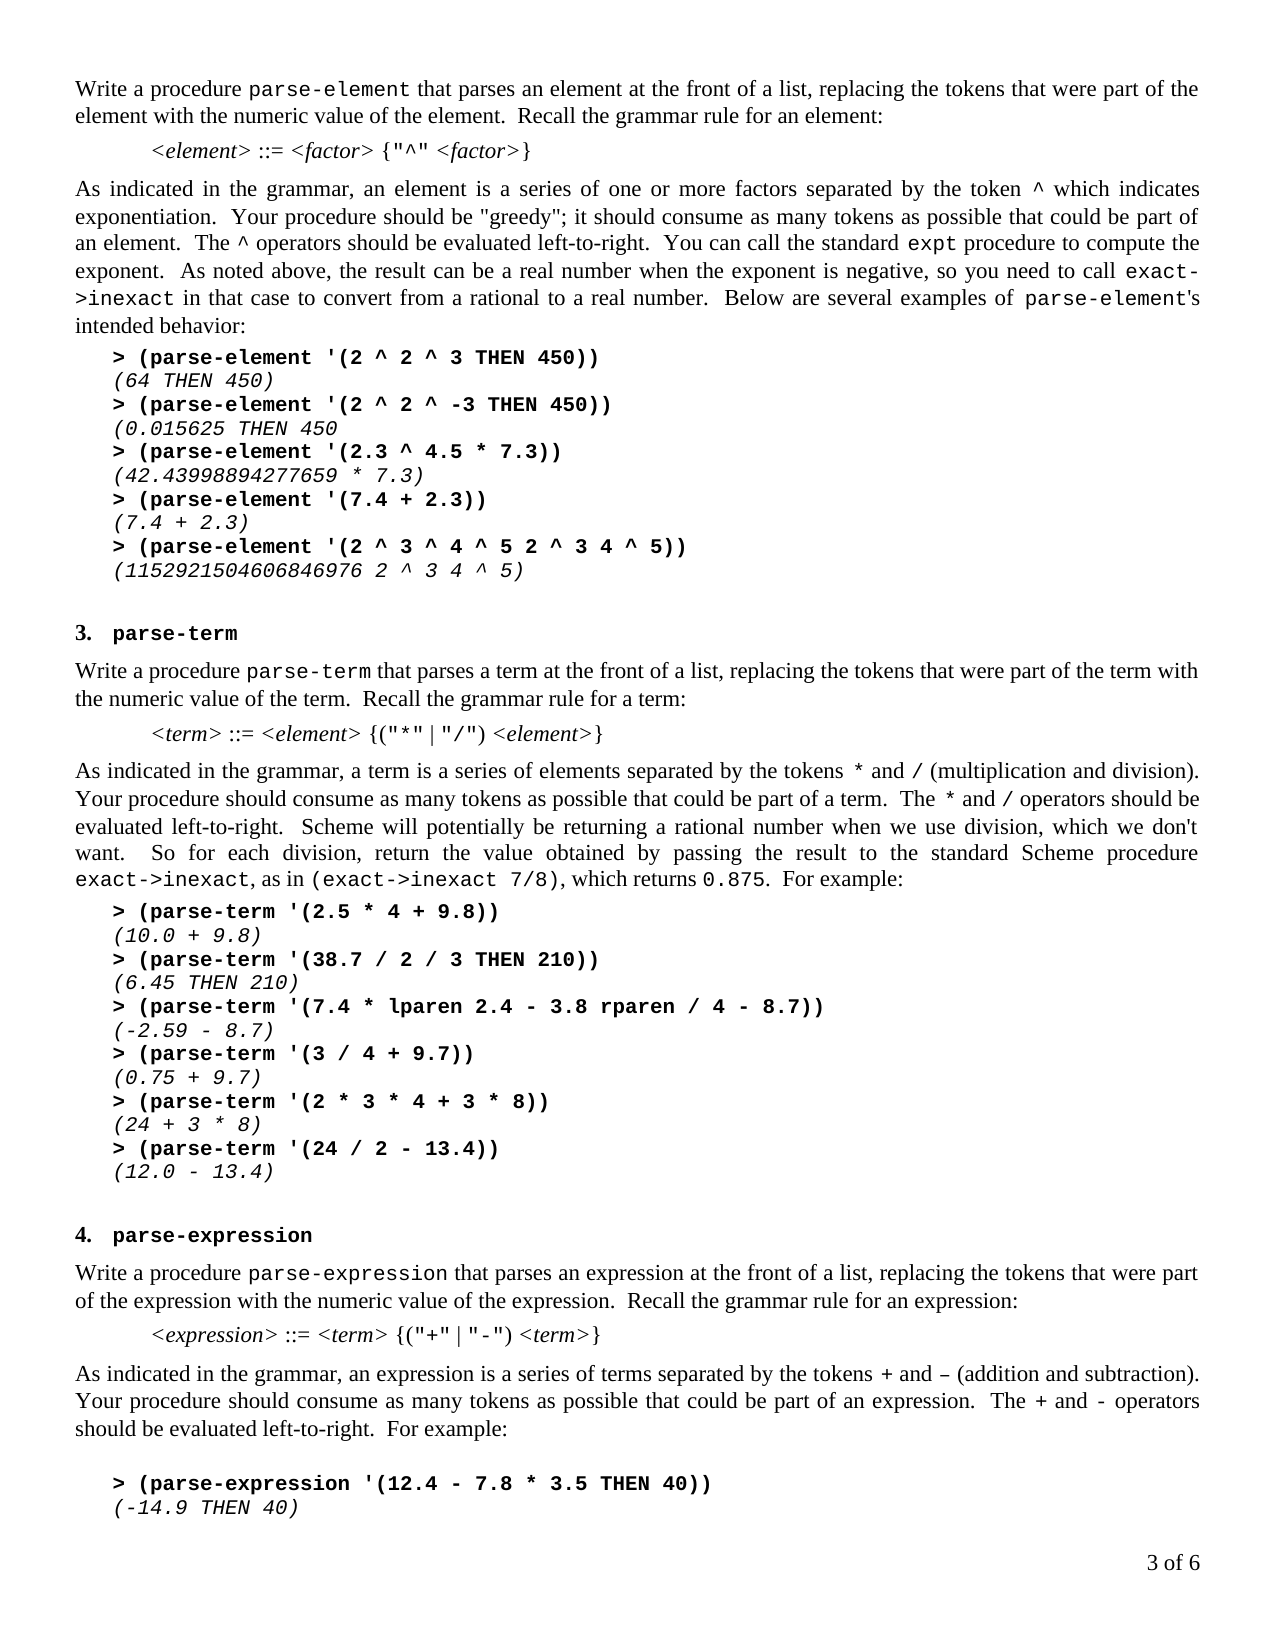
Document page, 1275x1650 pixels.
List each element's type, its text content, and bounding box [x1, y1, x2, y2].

text (7.4 + 2.3) [112, 512, 1200, 536]
text (42.43998894277659 * 7.3) [112, 465, 1200, 489]
text > (parse-term '(38.7 / 2 / 3 THEN 210)) [112, 949, 1200, 972]
text (0.75 + 9.7) [112, 1067, 1200, 1091]
text As indicated in the grammar, an element is a series of one or more factors separated by the token ^ which indicates exponentiation. Your procedure should be "greedy"; it should consume as many tokens as possible that could be part of an element. The ^ operators should be evaluated left-to-right. You can call the standard expt procedure to compute the exponent. As noted above, the result can be a real number when the exponent is negative, so you need to call exact->inexact in that case to convert from a rational to a real number. Below are several examples of parse-element's intended behavior: [75, 175, 1200, 338]
text (12.0 - 13.4) [112, 1162, 1200, 1185]
text > (parse-term '(7.4 * lparen 2.4 - 3.8 rparen / 4 - 8.7)) [112, 996, 1200, 1020]
text (24 + 3 * 8) [112, 1114, 1200, 1138]
text Write a procedure parse-term that parses a term at the front of a list, replacing the tokens that were part of the term with the numeric value of the term. Recall the grammar rule for a term: [75, 657, 1200, 711]
text <element> ::= <factor> {"^" <factor>} [150, 137, 1200, 165]
text <term> ::= <element> {("*" | "/") <element>} [150, 719, 1200, 747]
text > (parse-term '(3 / 4 + 9.7)) [112, 1043, 1200, 1067]
text > (parse-element '(2 ^ 3 ^ 4 ^ 5 2 ^ 3 4 ^ 5)) [112, 536, 1200, 559]
text > (parse-element '(2 ^ 2 ^ 3 THEN 450)) [112, 347, 1200, 370]
text > (parse-term '(2.5 * 4 + 9.8)) [112, 901, 1200, 925]
text (1152921504606846976 2 ^ 3 4 ^ 5) [112, 559, 1200, 583]
text As indicated in the grammar, a term is a series of elements separated by the tokens * and / (multiplication and division). Your procedure should consume as many tokens as possible that could be part of a term. The * and / operators should be evaluated left-to-right. Scheme will potentially be returning a rational number when we use division, which we don't want. So for each division, return the value obtained by passing the result to the standard Scheme procedure exact->inexact, as in (exact->inexact 7/8), which returns 0.875. For example: [75, 758, 1200, 893]
text (0.015625 THEN 450 [112, 418, 1200, 441]
text As indicated in the grammar, an expression is a series of terms separated by the tokens + and – (addition and subtraction). Your procedure should consume as many tokens as possible that could be part of an expression. The + and - operators should be evaluated left-to-right. For example: [75, 1359, 1200, 1441]
text > (parse-element '(2 ^ 2 ^ -3 THEN 450)) [112, 394, 1200, 418]
text (10.0 + 9.8) [112, 925, 1200, 949]
text 4. parse-expression [75, 1221, 1200, 1249]
text Write a procedure parse-element that parses an element at the front of a list, replacing the tokens that were part of the element with the numeric value of the element. Recall the grammar rule for an element: [75, 75, 1200, 129]
text 3. parse-term [75, 619, 1200, 647]
text (6.45 THEN 210) [112, 972, 1200, 996]
text (-14.9 THEN 40) [112, 1497, 1200, 1520]
text > (parse-expression '(12.4 - 7.8 * 3.5 THEN 40)) [112, 1473, 1200, 1497]
text > (parse-element '(7.4 + 2.3)) [112, 489, 1200, 512]
text Write a procedure parse-expression that parses an expression at the front of a list, replacing the tokens that were part of the expression with the numeric value of the expression. Recall the grammar rule for an expression: [75, 1259, 1200, 1313]
text (-2.59 - 8.7) [112, 1020, 1200, 1043]
text (64 THEN 450) [112, 370, 1200, 394]
text > (parse-term '(2 * 3 * 4 + 3 * 8)) [112, 1091, 1200, 1114]
text > (parse-term '(24 / 2 - 13.4)) [112, 1138, 1200, 1162]
text > (parse-element '(2.3 ^ 4.5 * 7.3)) [112, 441, 1200, 465]
text <expression> ::= <term> {("+" | "-") <term>} [150, 1322, 1200, 1349]
